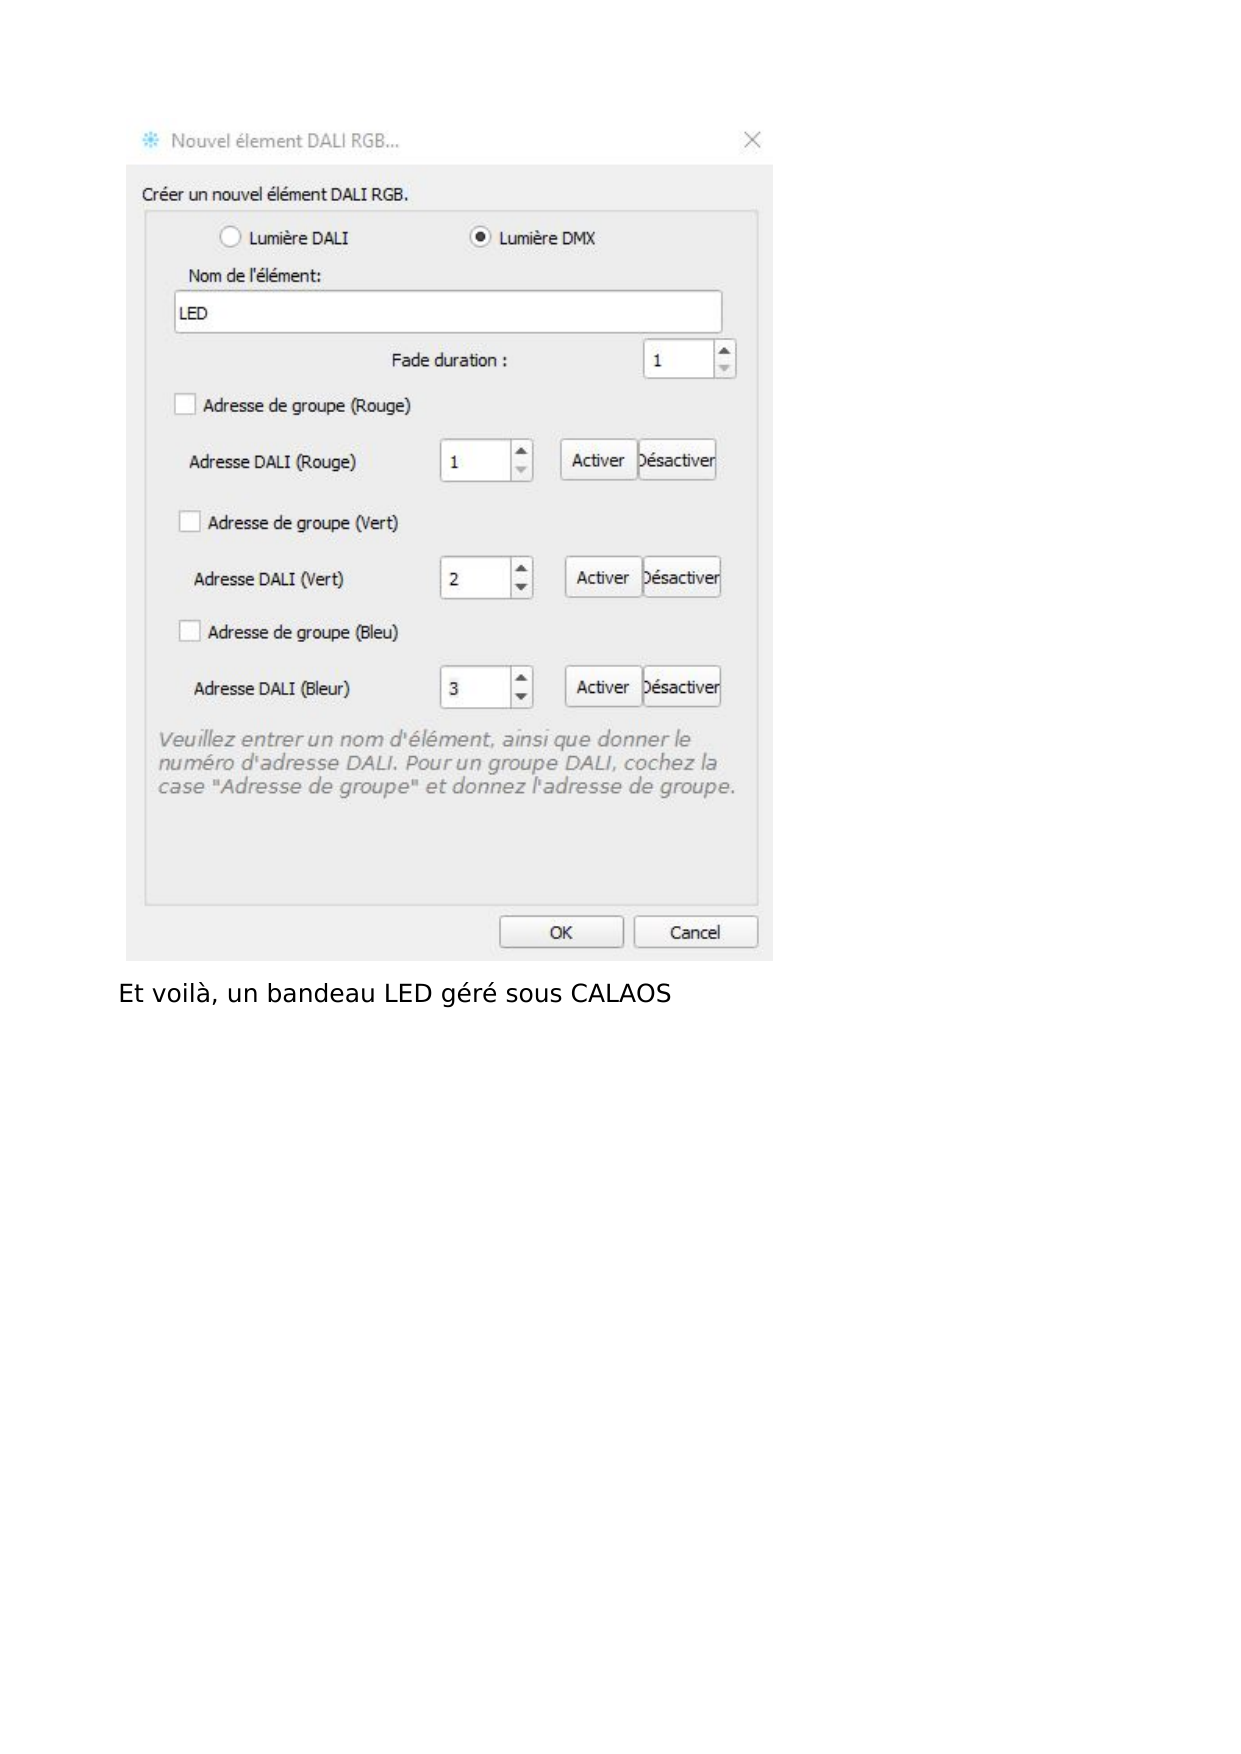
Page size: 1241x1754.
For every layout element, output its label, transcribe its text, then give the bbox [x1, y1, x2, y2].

picture [126, 118, 773, 961]
text [118, 118, 1122, 966]
text Et voilà, un bandeau LED géré sous CALAOS [118, 979, 1122, 1008]
